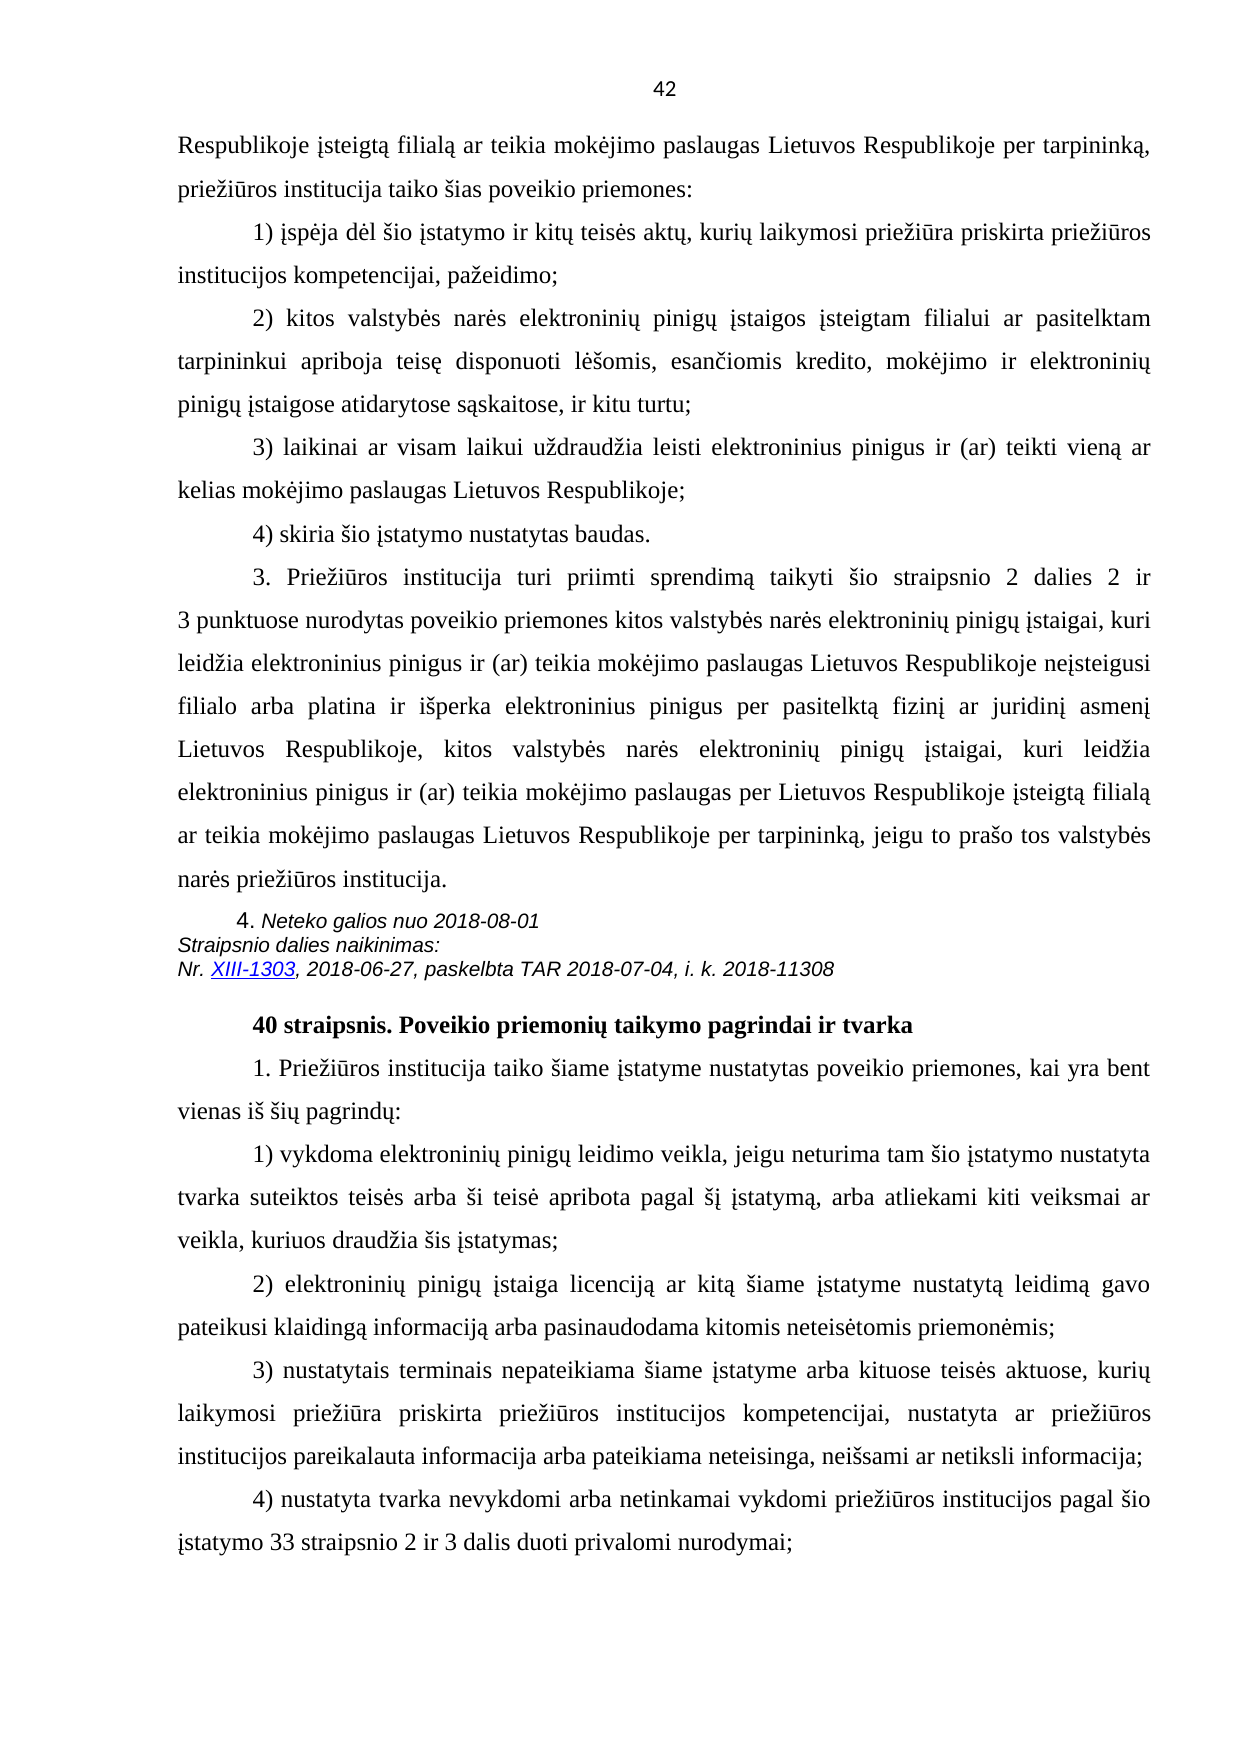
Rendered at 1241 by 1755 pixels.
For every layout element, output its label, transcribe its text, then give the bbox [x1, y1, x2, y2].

text 3) nustatytais terminais nepateikiama šiame įstatyme arba kituose teisės aktuose, kurių laikymosi priežiūra priskirta priežiūros institucijos kompetencijai, nustatyta ar priežiūros institucijos pareikalauta informacija arba pateikiama neteisinga, neišsami ar netiksli informacija; [177, 1355, 1152, 1470]
text 1. Priežiūros institucija taiko šiame įstatyme nustatytas poveikio priemones, kai yra bent vienas iš šių pagrindų: [177, 1053, 1152, 1125]
text 1) įspėja dėl šio įstatymo ir kitų teisės aktų, kurių laikymosi priežiūra priskirta priežiūros institucijos kompetencijai, pažeidimo; [177, 217, 1152, 289]
text Nr. XIII-1303, 2018-06-27, paskelbta TAR 2018-07-04, i. k. 2018-11308 [177, 957, 1152, 981]
text 3) laikinai ar visam laikui uždraudžia leisti elektroninius pinigus ir (ar) teikti vieną ar kelias mokėjimo paslaugas Lietuvos Respublikoje; [177, 432, 1152, 504]
text 4) skiria šio įstatymo nustatytas baudas. [177, 519, 1152, 547]
text 3. Priežiūros institucija turi priimti sprendimą taikyti šio straipsnio 2 dalies 2 ir 3 punktuose nurodytas poveikio priemones kitos valstybės narės elektroninių pinigų įstaigai, kuri leidžia elektroninius pinigus ir (ar) teikia mokėjimo paslaugas Lietuvos Respublikoje neįsteigusi filialo arba platina ir išperka elektroninius pinigus per pasitelktą fizinį ar juridinį asmenį Lietuvos Respublikoje, kitos valstybės narės elektroninių pinigų įstaigai, kuri leidžia elektroninius pinigus ir (ar) teikia mokėjimo paslaugas per Lietuvos Respublikoje įsteigtą filialą ar teikia mokėjimo paslaugas Lietuvos Respublikoje per tarpininką, jeigu to prašo tos valstybės narės priežiūros institucija. [177, 562, 1152, 892]
text 4. Neteko galios nuo 2018-08-01 [177, 907, 1152, 933]
text 2) kitos valstybės narės elektroninių pinigų įstaigos įsteigtam filialui ar pasitelktam tarpininkui apriboja teisę disponuoti lėšomis, esančiomis kredito, mokėjimo ir elektroninių pinigų įstaigose atidarytose sąskaitose, ir kitu turtu; [177, 303, 1152, 418]
text 4) nustatyta tvarka nevykdomi arba netinkamai vykdomi priežiūros institucijos pagal šio įstatymo 33 straipsnio 2 ir 3 dalis duoti privalomi nurodymai; [177, 1484, 1152, 1556]
text 1) vykdoma elektroninių pinigų leidimo veikla, jeigu neturima tam šio įstatymo nustatyta tvarka suteiktos teisės arba ši teisė apribota pagal šį įstatymą, arba atliekami kiti veiksmai ar veikla, kuriuos draudžia šis įstatymas; [177, 1139, 1152, 1254]
text Respublikoje įsteigtą filialą ar teikia mokėjimo paslaugas Lietuvos Respublikoje per tarpininką, priežiūros institucija taiko šias poveikio priemones: [177, 131, 1152, 202]
text 40 straipsnis. Poveikio priemonių taikymo pagrindai ir tvarka [177, 1010, 1152, 1039]
text 2) elektroninių pinigų įstaiga licenciją ar kitą šiame įstatyme nustatytą leidimą gavo pateikusi klaidingą informaciją arba pasinaudodama kitomis neteisėtomis priemonėmis; [177, 1269, 1152, 1341]
text Straipsnio dalies naikinimas: [177, 933, 1152, 957]
